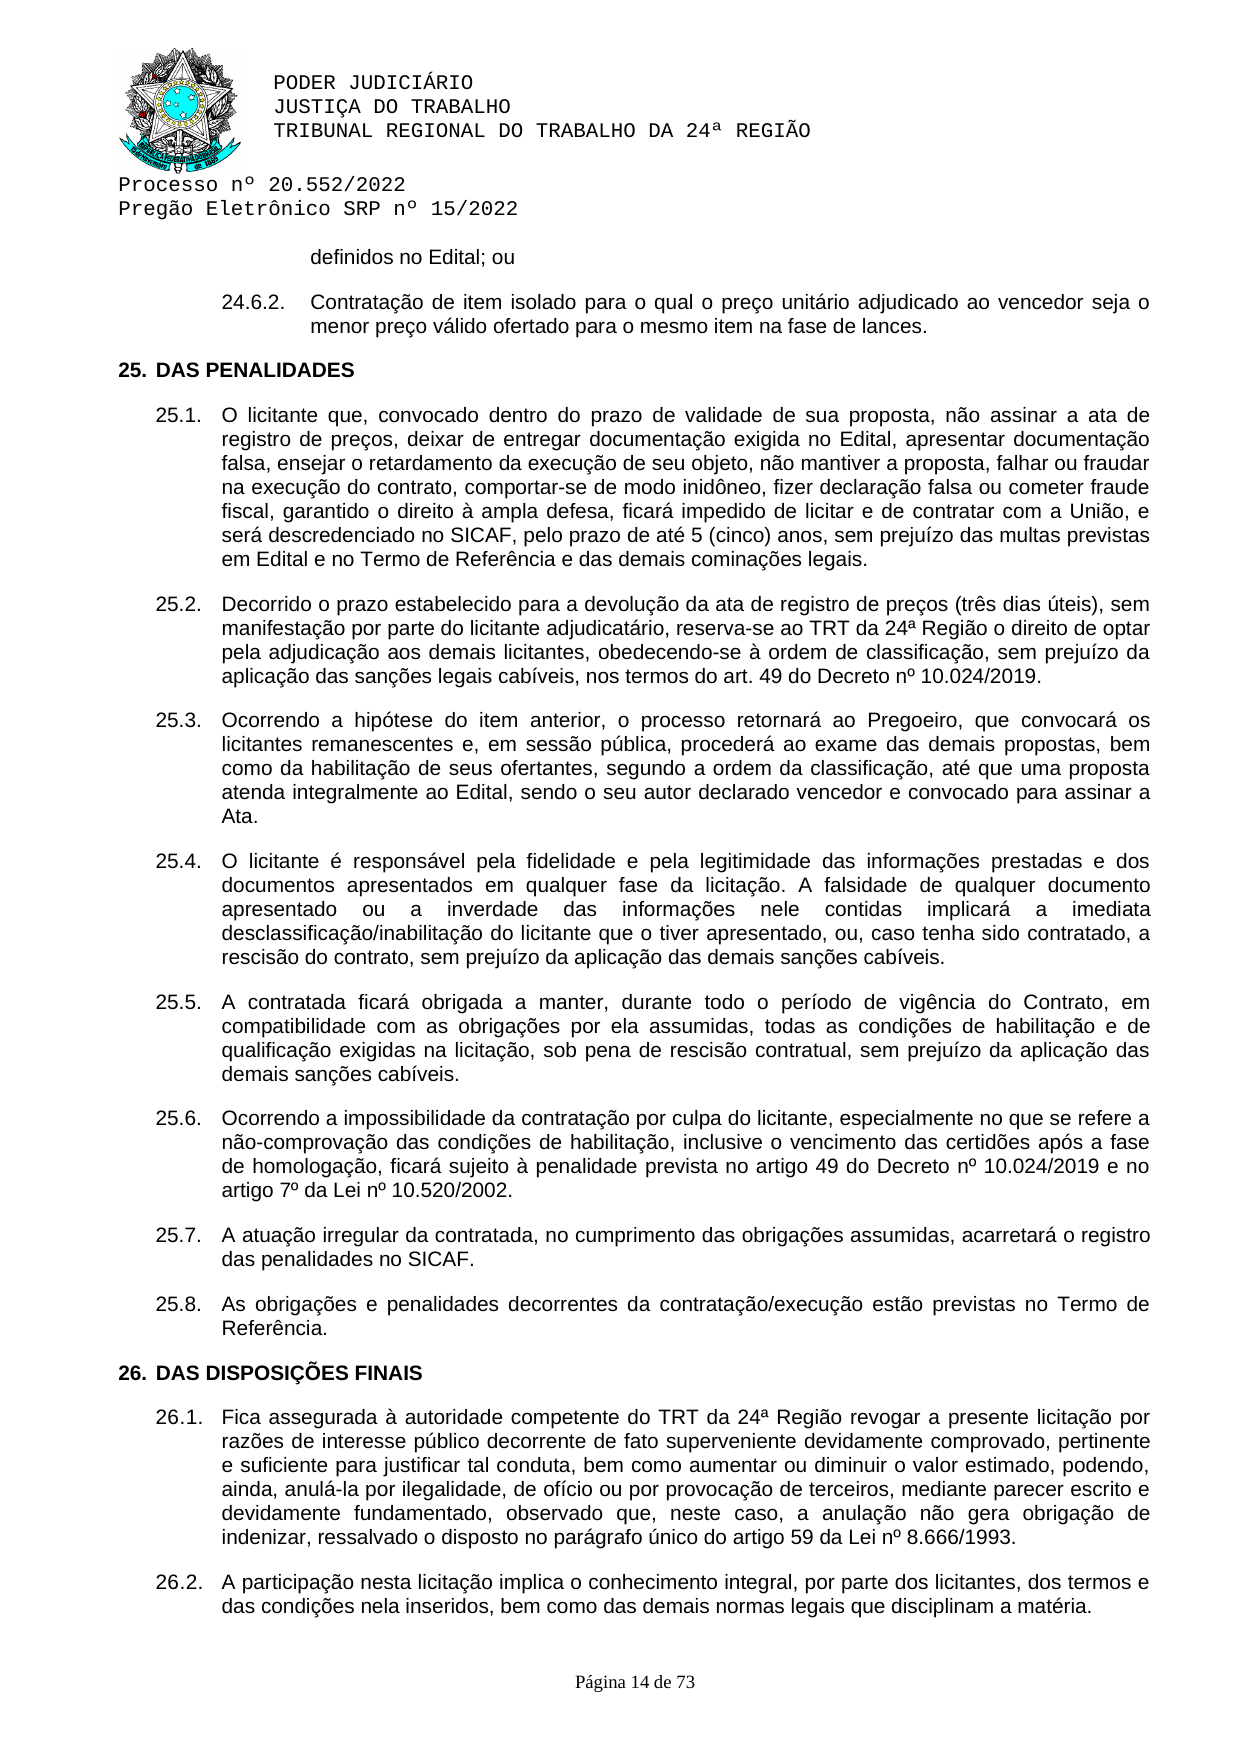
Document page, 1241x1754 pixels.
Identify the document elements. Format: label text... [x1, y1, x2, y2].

list Ocorrendo a hipótese do item anterior, o processo retornará ao Pregoeiro, que convocará os licitantes remanescentes e, em sessão pública, procederá ao exame das demais propostas, bem como da habilitação de seus ofertantes, segundo a ordem da classificação, até que uma proposta atenda integralmente ao Edital, sendo o seu autor declarado vencedor e convocado para assinar a Ata. [155, 708, 1152, 828]
list A atuação irregular da contratada, no cumprimento das obrigações assumidas, acarretará o registro das penalidades no SICAF. [155, 1223, 1152, 1271]
list Ocorrendo a impossibilidade da contratação por culpa do licitante, especialmente no que se refere a não-comprovação das condições de habilitação, inclusive o vencimento das certidões após a fase de homologação, ficará sujeito à penalidade prevista no artigo 49 do Decreto nº 10.024/2019 e no artigo 7º da Lei nº 10.520/2002. [155, 1106, 1152, 1202]
list Decorrido o prazo estabelecido para a devolução da ata de registro de preços (três dias úteis), sem manifestação por parte do licitante adjudicatário, reserva-se ao TRT da 24ª Região o direito de optar pela adjudicação aos demais licitantes, obedecendo-se à ordem de classificação, sem prejuízo da aplicação das sanções legais cabíveis, nos termos do art. 49 do Decreto nº 10.024/2019. [155, 592, 1152, 687]
list As obrigações e penalidades decorrentes da contratação/execução estão previstas no Termo de Referência. [155, 1292, 1152, 1339]
list Contratação de item isolado para o qual o preço unitário adjudicado ao vencedor seja o menor preço válido ofertado para o mesmo item na fase de lances. [221, 289, 1152, 337]
list Fica assegurada à autoridade competente do TRT da 24ª Região revogar a presente licitação por razões de interesse público decorrente de fato superveniente devidamente comprovado, pertinente e suficiente para justificar tal conduta, bem como aumentar ou diminuir o valor estimado, podendo, ainda, anulá-la por ilegalidade, de ofício ou por provocação de terceiros, mediante parecer escrito e devidamente fundamentado, observado que, neste caso, a anulação não gera obrigação de indenizar, ressalvado o disposto no parágrafo único do artigo 59 da Lei nº 8.666/1993. [155, 1405, 1152, 1549]
list A participação nesta licitação implica o conhecimento integral, por parte dos licitantes, dos termos e das condições nela inseridos, bem como das demais normas legais que disciplinam a matéria. [155, 1570, 1152, 1618]
list definidos no Edital; ou [221, 245, 1152, 269]
list A contratada ficará obrigada a manter, durante todo o período de vigência do Contrato, em compatibilidade com as obrigações por ela assumidas, todas as condições de habilitação e de qualificação exigidas na licitação, sob pena de rescisão contratual, sem prejuízo da aplicação das demais sanções cabíveis. [155, 989, 1152, 1085]
picture [118, 47, 243, 174]
list DAS DISPOSIÇÕES FINAIS [118, 1360, 1152, 1384]
list DAS PENALIDADES [118, 358, 1152, 382]
list O licitante que, convocado dentro do prazo de validade de sua proposta, não assinar a ata de registro de preços, deixar de entregar documentação exigida no Edital, apresentar documentação falsa, ensejar o retardamento da execução de seu objeto, não mantiver a proposta, falhar ou fraudar na execução do contrato, comportar-se de modo inidôneo, fizer declaração falsa ou cometer fraude fiscal, garantido o direito à ampla defesa, ficará impedido de licitar e de contratar com a União, e será descredenciado no SICAF, pelo prazo de até 5 (cinco) anos, sem prejuízo das multas previstas em Edital e no Termo de Referência e das demais cominações legais. [155, 403, 1152, 571]
list O licitante é responsável pela fidelidade e pela legitimidade das informações prestadas e dos documentos apresentados em qualquer fase da licitação. A falsidade de qualquer documento apresentado ou a inverdade das informações nele contidas implicará a imediata desclassificação/inabilitação do licitante que o tiver apresentado, ou, caso tenha sido contratado, a rescisão do contrato, sem prejuízo da aplicação das demais sanções cabíveis. [155, 849, 1152, 969]
